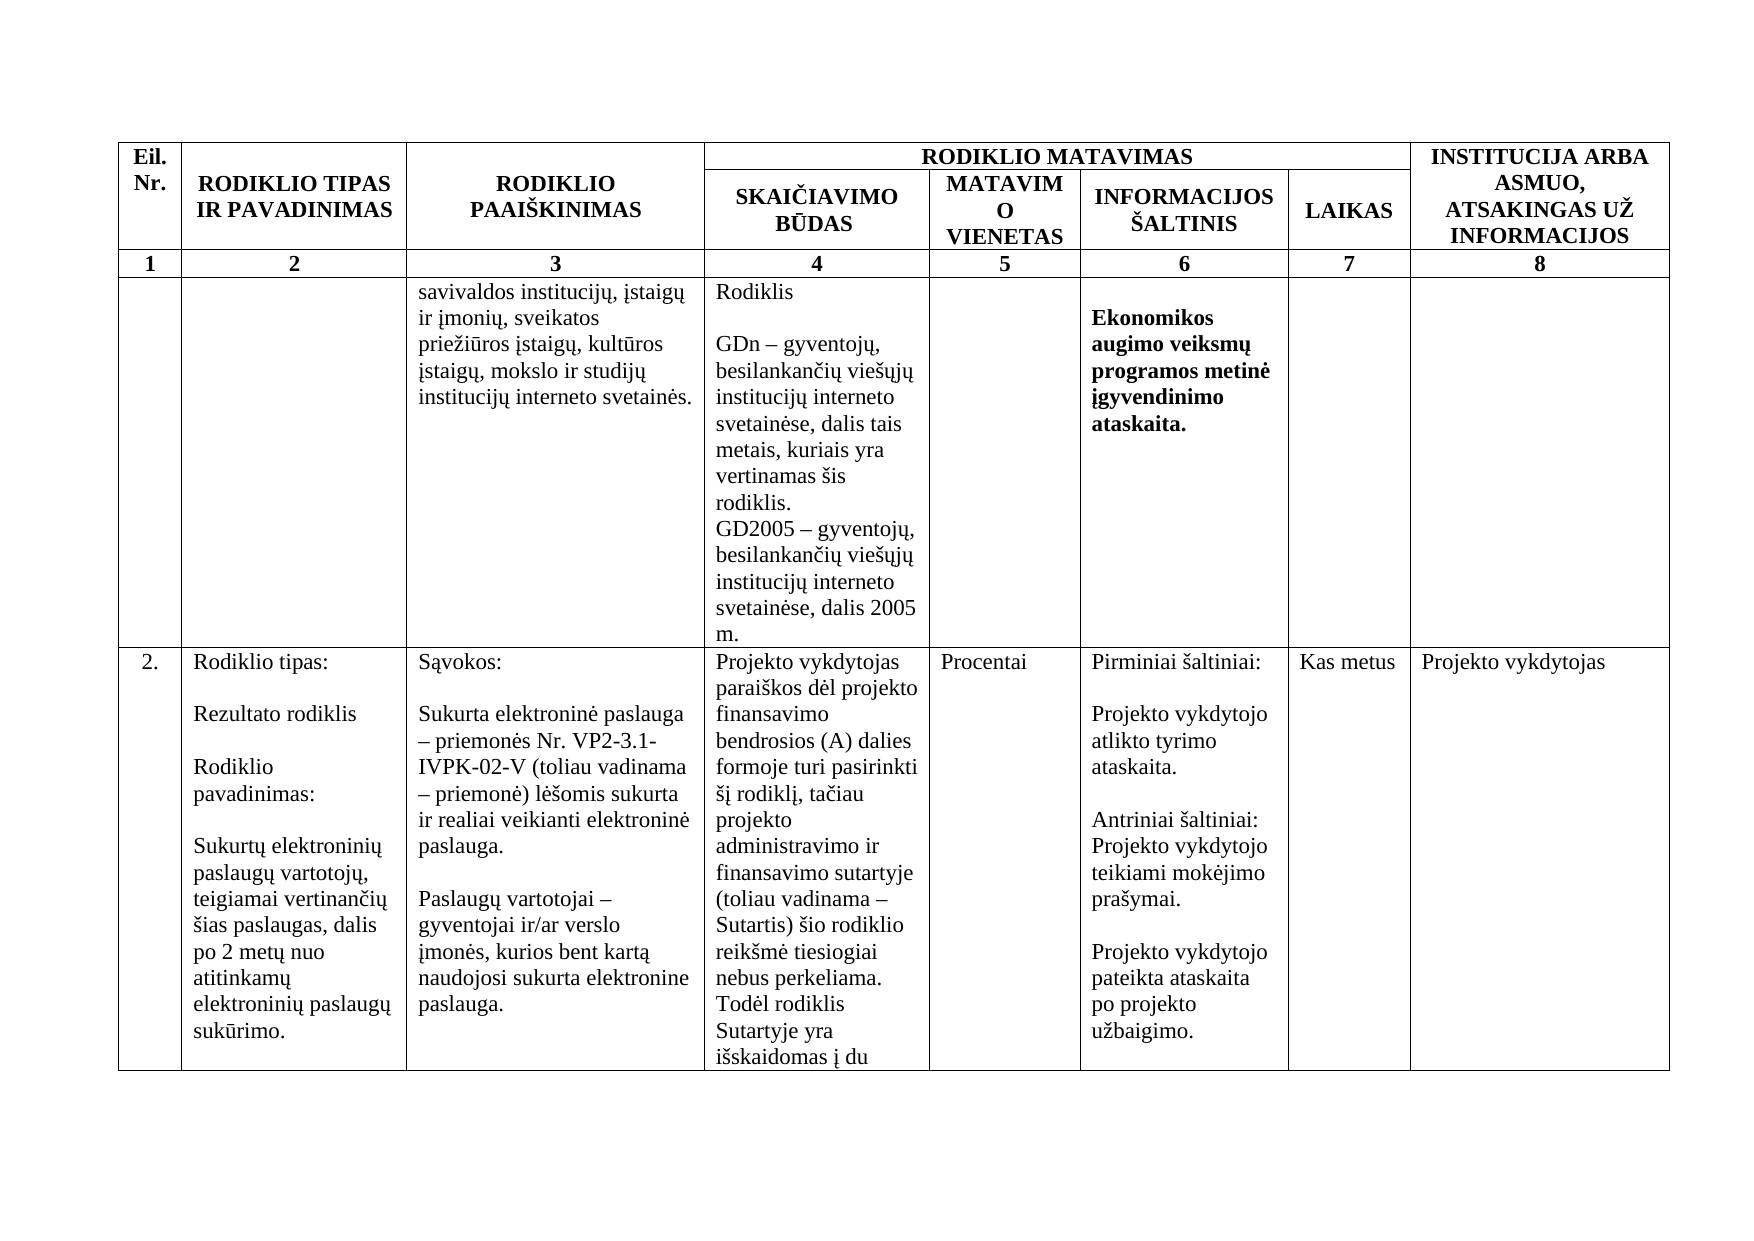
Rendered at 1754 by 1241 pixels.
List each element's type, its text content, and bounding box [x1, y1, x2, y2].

table_cell Rodiklis GDn – gyventojų, besilankančių viešųjų institucijų interneto svetainėse, dalis tais metais, kuriais yra vertinamas šis rodiklis. GD2005 – gyventojų, besilankančių viešųjų institucijų interneto svetainėse, dalis 2005 m. [705, 278, 929, 647]
table_cell 3 [407, 250, 704, 277]
table_cell 8 [1411, 250, 1669, 277]
table_cell LAIKAS [1289, 170, 1410, 249]
table_cell [1411, 278, 1669, 647]
table_cell Rodiklio tipas: Rezultato rodiklis Rodiklio pavadinimas: Sukurtų elektroninių paslaugų vartotojų, teigiamai vertinančių šias paslaugas, dalis po 2 metų nuo atitinkamų elektroninių paslaugų sukūrimo. [182, 648, 406, 1069]
table_cell 5 [930, 250, 1080, 277]
table_cell Projekto vykdytojas [1411, 648, 1669, 1069]
table_cell 2 [182, 250, 406, 277]
table_cell 7 [1289, 250, 1410, 277]
table_header INSTITUCIJA ARBA ASMUO, ATSAKINGAS UŽ INFORMACIJOS PATEIKIMĄ ĮGYVENDINANČIAJAI IR (AR) TARPINEI INSTITUCIJAI [1411, 143, 1669, 249]
table_cell 2. [119, 648, 181, 1069]
table_cell 6 [1081, 250, 1288, 277]
table_cell SKAIČIAVIMO BŪDAS [705, 170, 929, 249]
table_cell Procentai [930, 648, 1080, 1069]
table_cell [930, 278, 1080, 647]
table_cell INFORMACIJOS ŠALTINIS [1081, 170, 1288, 249]
table_cell Pirminiai šaltiniai: Projekto vykdytojo atlikto tyrimo ataskaita. Antriniai šaltiniai: Projekto vykdytojo teikiami mokėjimo prašymai. Projekto vykdytojo pateikta ataskaita po projekto užbaigimo. [1081, 648, 1288, 1069]
table_cell MATAVIMO VIENETAS [930, 170, 1080, 249]
table_cell [119, 278, 181, 647]
table_header RODIKLIO MATAVIMAS [705, 143, 1410, 169]
table_cell 1 [119, 250, 181, 277]
table_cell Sąvokos: Sukurta elektroninė paslauga – priemonės Nr. VP2-3.1-IVPK-02-V (toliau vadinama – priemonė) lėšomis sukurta ir realiai veikianti elektroninė paslauga. Paslaugų vartotojai – gyventojai ir/ar verslo įmonės, kurios bent kartą naudojosi sukurta elektronine paslauga. [407, 648, 704, 1069]
table_cell [182, 278, 406, 647]
table_cell Ekonomikos augimo veiksmų programos metinė įgyvendinimo ataskaita. [1081, 278, 1288, 647]
table_cell Kas metus [1289, 648, 1410, 1069]
table_cell 4 [705, 250, 929, 277]
table_cell Projekto vykdytojas paraiškos dėl projekto finansavimo bendrosios (A) dalies formoje turi pasirinkti šį rodiklį, tačiau projekto administravimo ir finansavimo sutartyje (toliau vadinama – Sutartis) šio rodiklio reikšmė tiesiogiai nebus perkeliama. Todėl rodiklis Sutartyje yra išskaidomas į du [705, 648, 929, 1069]
table_cell savivaldos institucijų, įstaigų ir įmonių, sveikatos priežiūros įstaigų, kultūros įstaigų, mokslo ir studijų institucijų interneto svetainės. [407, 278, 704, 647]
table_cell [1289, 278, 1410, 647]
table_header RODIKLIO TIPAS IR PAVADINIMAS [182, 143, 406, 249]
table_header Eil. Nr. [119, 143, 181, 249]
table_header RODIKLIO PAAIŠKINIMAS [407, 143, 704, 249]
